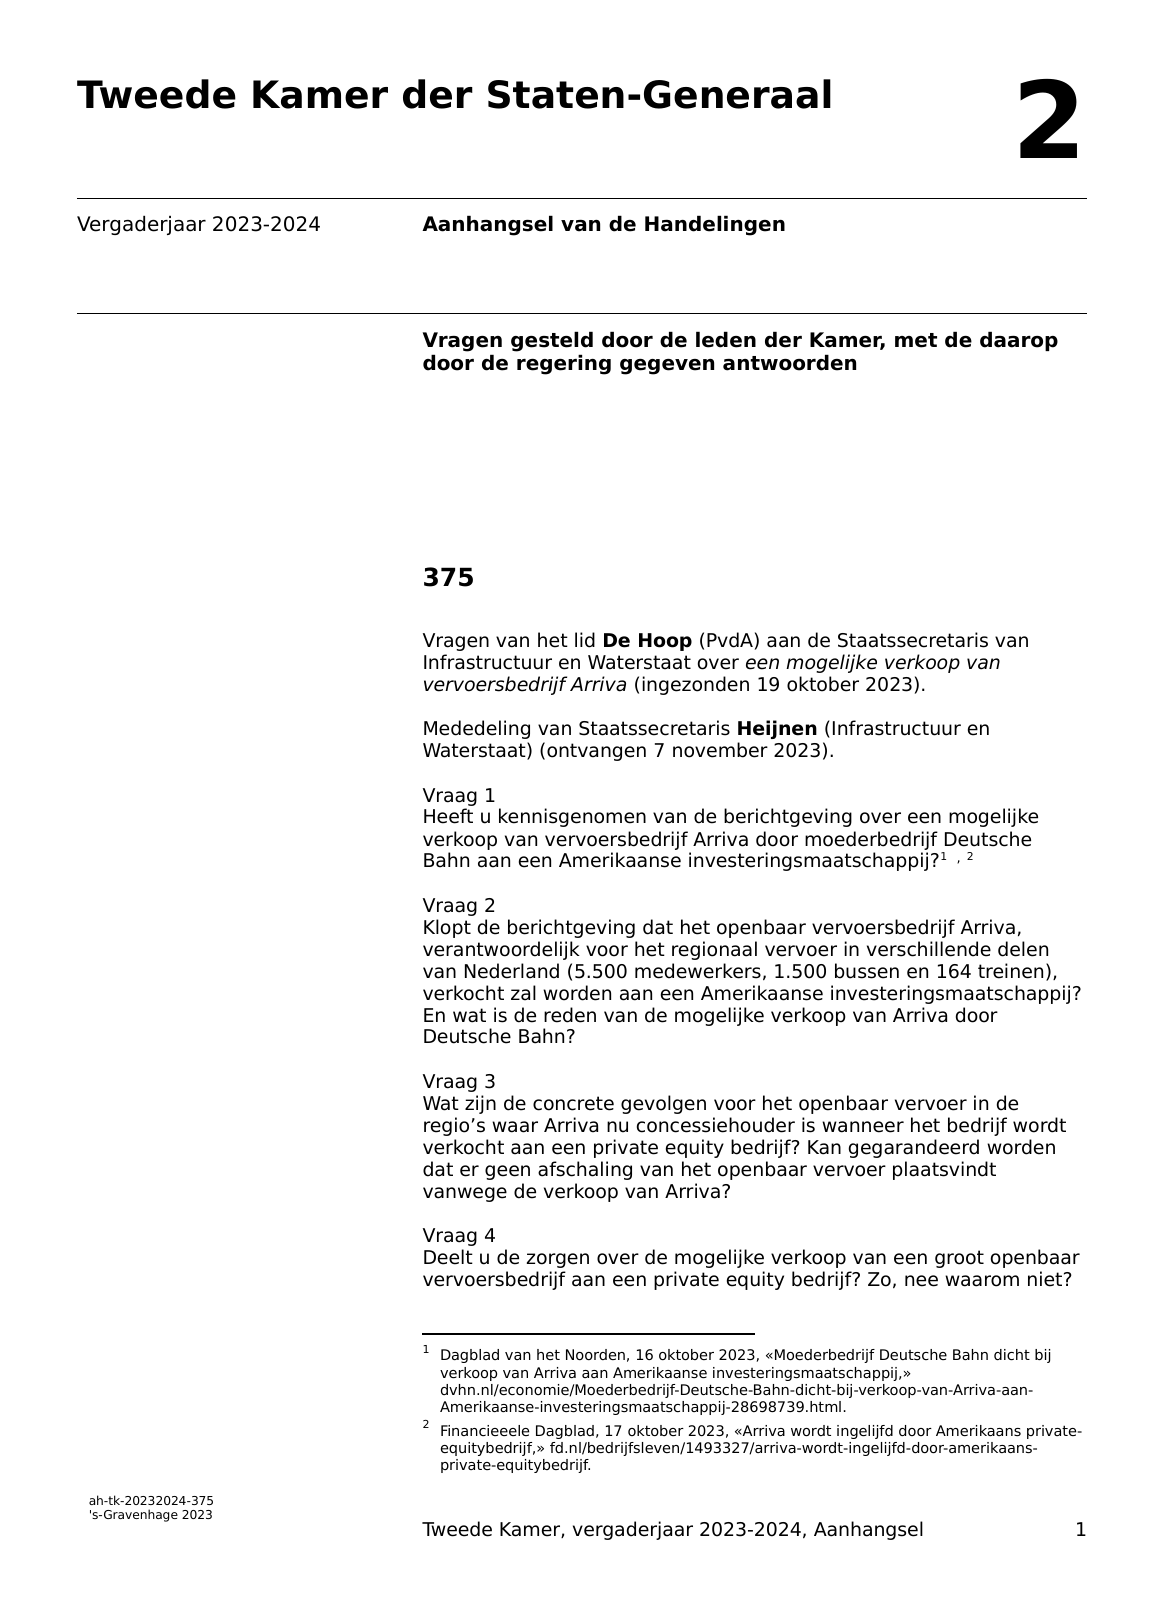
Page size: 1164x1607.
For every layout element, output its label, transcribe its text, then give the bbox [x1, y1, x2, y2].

table_cell Aanhangsel van de Handelingen [422, 199, 1087, 313]
text Deelt u de zorgen over de mogelijke verkoop van een groot openbaar vervoersbedrijf aan een private equity bedrijf? Zo, nee waarom niet? [422, 1247, 1087, 1291]
table_cell [77, 314, 422, 375]
text Heeft u kennisgenomen van de berichtgeving over een mogelijke verkoop van vervoersbedrijf Arriva door moederbedrijf Deutsche Bahn aan een Amerikaanse investeringsmaatschappij? , [422, 806, 1087, 872]
table_cell Vergaderjaar 2023-2024 [77, 199, 422, 313]
text Klopt de berichtgeving dat het openbaar vervoersbedrijf Arriva, verantwoordelijk voor het regionaal vervoer in verschillende delen van Nederland (5.500 medewerkers, 1.500 bussen en 164 treinen), verkocht zal worden aan een Amerikaanse investeringsmaatschappij? En wat is de reden van de mogelijke verkoop van Arriva door Deutsche Bahn? [422, 917, 1087, 1048]
text Dagblad van het Noorden, 16 oktober 2023, «Moederbedrijf Deutsche Bahn dicht bij verkoop van Arriva aan Amerikaanse investeringsmaatschappij,» dvhn.nl/economie/Moederbedrijf-Deutsche-Bahn-dicht-bij-verkoop-van-Arriva-aan-Amerikaanse-investeringsmaatschappij-28698739.html. [422, 1343, 1087, 1416]
table_cell Vragen gesteld door de leden der Kamer, met de daarop door de regering gegeven antwoorden [422, 314, 1087, 375]
text 375 [422, 563, 1087, 592]
text Wat zijn de concrete gevolgen voor het openbaar vervoer in de regio’s waar Arriva nu concessiehouder is wanneer het bedrijf wordt verkocht aan een private equity bedrijf? Kan gegarandeerd worden dat er geen afschaling van het openbaar vervoer plaatsvindt vanwege de verkoop van Arriva? [422, 1093, 1087, 1202]
text Vragen van het lid De Hoop (PvdA) aan de Staatssecretaris van Infrastructuur en Waterstaat over een mogelijke verkoop van vervoersbedrijf Arriva (ingezonden 19 oktober 2023). [422, 630, 1087, 696]
table_header 2 [886, 59, 1087, 198]
text 's-Gravenhage 2023 [88, 1508, 323, 1522]
text Vraag 2 [422, 894, 1087, 917]
text Vraag 1 [422, 784, 1087, 806]
text ah-tk-20232024-375 [88, 1494, 323, 1508]
text Vraag 3 [422, 1071, 1087, 1093]
text Vraag 4 [422, 1225, 1087, 1247]
table_header Tweede Kamer der Staten-Generaal [77, 59, 886, 198]
text Financieeele Dagblad, 17 oktober 2023, «Arriva wordt ingelijfd door Amerikaans private-equitybedrijf,» fd.nl/bedrijfsleven/1493327/arriva-wordt-ingelijfd-door-amerikaans-private-equitybedrijf. [422, 1418, 1087, 1474]
text Mededeling van Staatssecretaris Heijnen (Infrastructuur en Waterstaat) (ontvangen 7 november 2023). [422, 718, 1087, 762]
